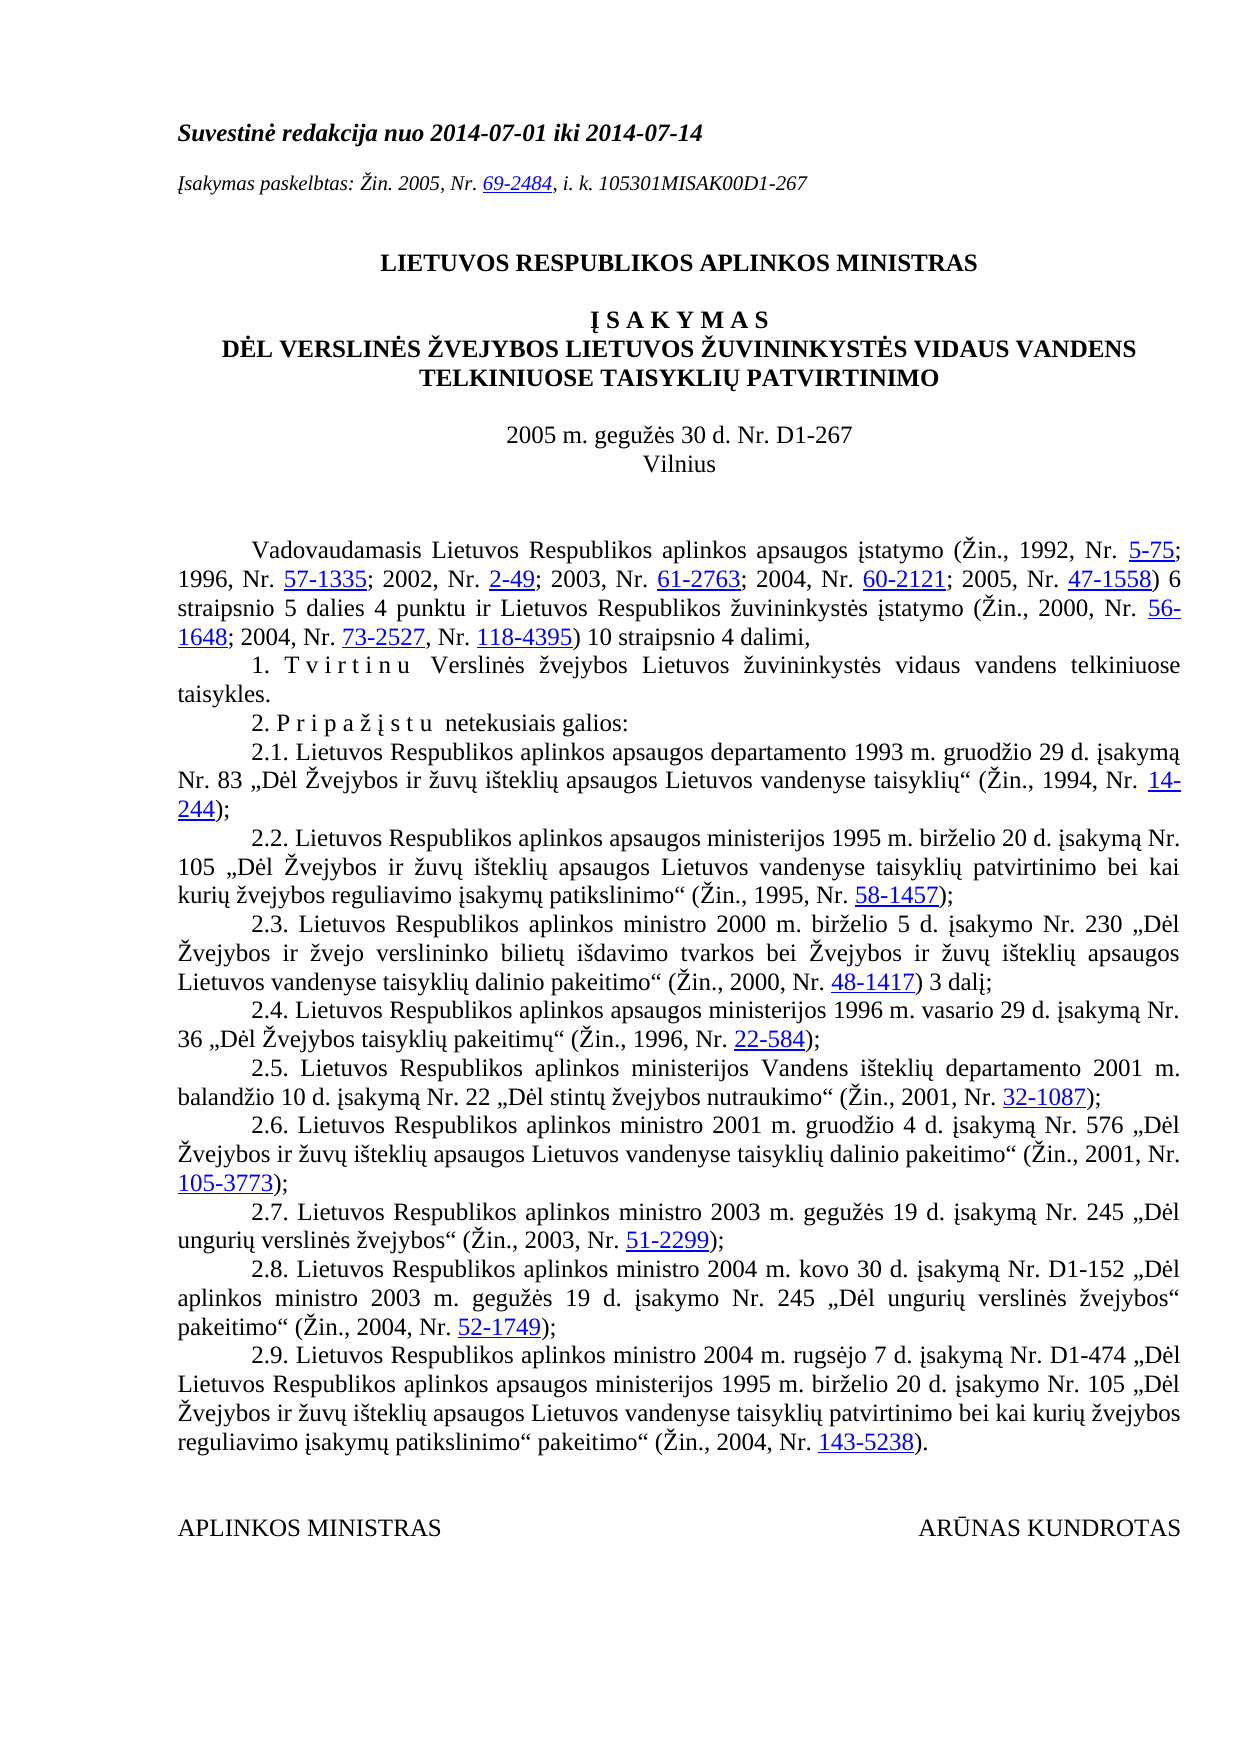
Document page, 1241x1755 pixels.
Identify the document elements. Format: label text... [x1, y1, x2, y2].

text 2.4. Lietuvos Respublikos aplinkos apsaugos ministerijos 1996 m. vasario 29 d. įsakymą Nr. 36 „Dėl Žvejybos taisyklių pakeitimų“ (Žin., 1996, Nr. 22-584); [177, 995, 1181, 1053]
text Į S A K Y M A S [177, 305, 1181, 334]
text 2.3. Lietuvos Respublikos aplinkos ministro 2000 m. birželio 5 d. įsakymo Nr. 230 „Dėl Žvejybos ir žvejo verslininko bilietų išdavimo tvarkos bei Žvejybos ir žuvų išteklių apsaugos Lietuvos vandenyse taisyklių dalinio pakeitimo“ (Žin., 2000, Nr. 48-1417) 3 dalį; [177, 909, 1181, 995]
text 2.2. Lietuvos Respublikos aplinkos apsaugos ministerijos 1995 m. birželio 20 d. įsakymą Nr. 105 „Dėl Žvejybos ir žuvų išteklių apsaugos Lietuvos vandenyse taisyklių patvirtinimo bei kai kurių žvejybos reguliavimo įsakymų patikslinimo“ (Žin., 1995, Nr. 58-1457); [177, 823, 1181, 909]
text Įsakymas paskelbtas: Žin. 2005, Nr. 69-2484, i. k. 105301MISAK00D1-267 [177, 171, 1181, 195]
text Suvestinė redakcija nuo 2014-07-01 iki 2014-07-14 [177, 118, 1181, 147]
text DĖL VERSLINĖS ŽVEJYBOS LIETUVOS ŽUVININKYSTĖS VIDAUS VANDENS TELKINIUOSE TAISYKLIŲ PATVIRTINIMO [177, 334, 1181, 392]
text 2. Pripažįstu netekusiais galios: [177, 708, 1181, 737]
text 2.1. Lietuvos Respublikos aplinkos apsaugos departamento 1993 m. gruodžio 29 d. įsakymą Nr. 83 „Dėl Žvejybos ir žuvų išteklių apsaugos Lietuvos vandenyse taisyklių“ (Žin., 1994, Nr. 14-244); [177, 737, 1181, 823]
text 2.6. Lietuvos Respublikos aplinkos ministro 2001 m. gruodžio 4 d. įsakymą Nr. 576 „Dėl Žvejybos ir žuvų išteklių apsaugos Lietuvos vandenyse taisyklių dalinio pakeitimo“ (Žin., 2001, Nr. 105-3773); [177, 1110, 1181, 1197]
text 2.9. Lietuvos Respublikos aplinkos ministro 2004 m. rugsėjo 7 d. įsakymą Nr. D1-474 „Dėl Lietuvos Respublikos aplinkos apsaugos ministerijos 1995 m. birželio 20 d. įsakymo Nr. 105 „Dėl Žvejybos ir žuvų išteklių apsaugos Lietuvos vandenyse taisyklių patvirtinimo bei kai kurių žvejybos reguliavimo įsakymų patikslinimo“ pakeitimo“ (Žin., 2004, Nr. 143-5238). [177, 1340, 1181, 1455]
text APLINKOS MINISTRAS ARŪNAS KUNDROTAS [177, 1513, 1181, 1542]
text 2005 m. gegužės 30 d. Nr. D1-267 [177, 420, 1181, 449]
text Vilnius [177, 449, 1181, 478]
text 1. Tvirtinu Verslinės žvejybos Lietuvos žuvininkystės vidaus vandens telkiniuose taisykles. [177, 650, 1181, 708]
text 2.8. Lietuvos Respublikos aplinkos ministro 2004 m. kovo 30 d. įsakymą Nr. D1-152 „Dėl aplinkos ministro 2003 m. gegužės 19 d. įsakymo Nr. 245 „Dėl ungurių verslinės žvejybos“ pakeitimo“ (Žin., 2004, Nr. 52-1749); [177, 1254, 1181, 1340]
text Vadovaudamasis Lietuvos Respublikos aplinkos apsaugos įstatymo (Žin., 1992, Nr. 5-75; 1996, Nr. 57-1335; 2002, Nr. 2-49; 2003, Nr. 61-2763; 2004, Nr. 60-2121; 2005, Nr. 47-1558) 6 straipsnio 5 dalies 4 punktu ir Lietuvos Respublikos žuvininkystės įstatymo (Žin., 2000, Nr. 56-1648; 2004, Nr. 73-2527, Nr. 118-4395) 10 straipsnio 4 dalimi, [177, 535, 1181, 650]
text 2.5. Lietuvos Respublikos aplinkos ministerijos Vandens išteklių departamento 2001 m. balandžio 10 d. įsakymą Nr. 22 „Dėl stintų žvejybos nutraukimo“ (Žin., 2001, Nr. 32-1087); [177, 1053, 1181, 1110]
text 2.7. Lietuvos Respublikos aplinkos ministro 2003 m. gegužės 19 d. įsakymą Nr. 245 „Dėl ungurių verslinės žvejybos“ (Žin., 2003, Nr. 51-2299); [177, 1197, 1181, 1254]
text LIETUVOS RESPUBLIKOS APLINKOS MINISTRAS [177, 248, 1181, 277]
